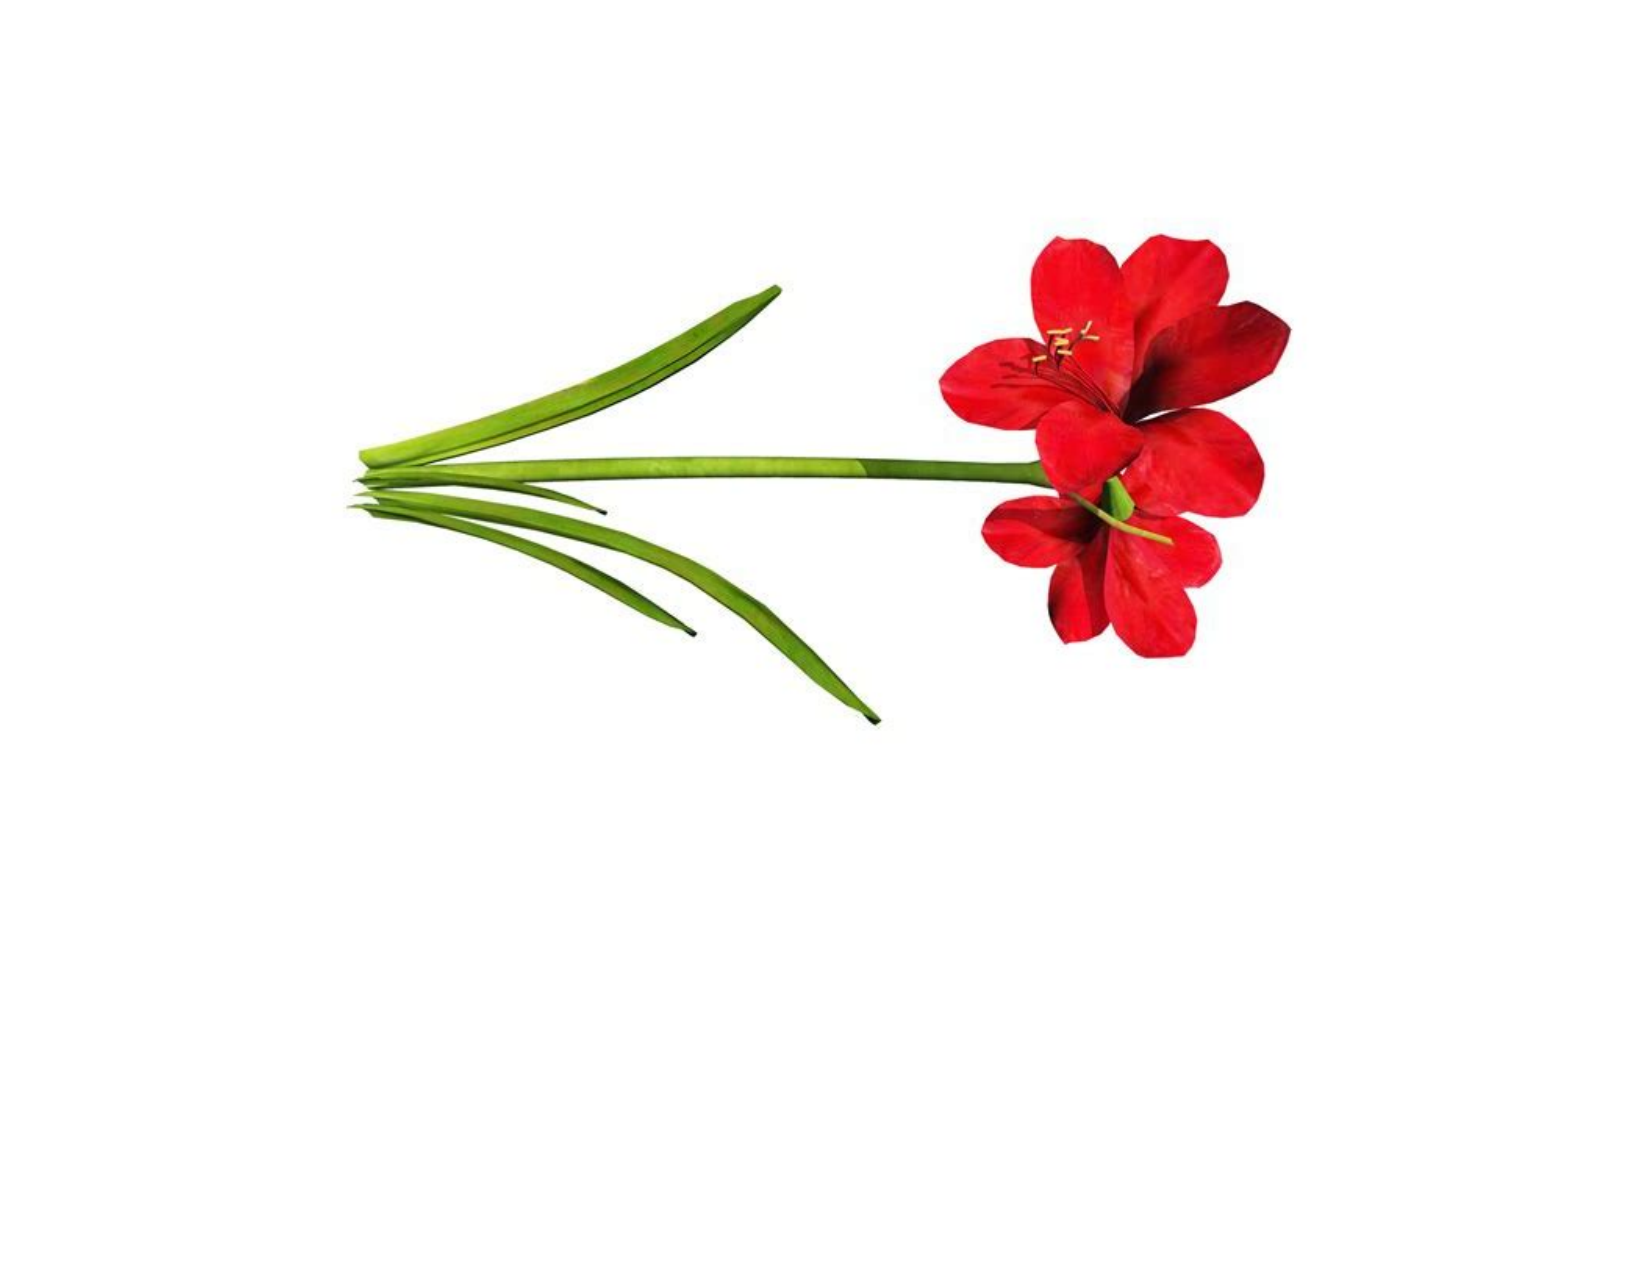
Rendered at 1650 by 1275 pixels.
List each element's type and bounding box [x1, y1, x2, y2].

picture [331, 118, 1319, 859]
